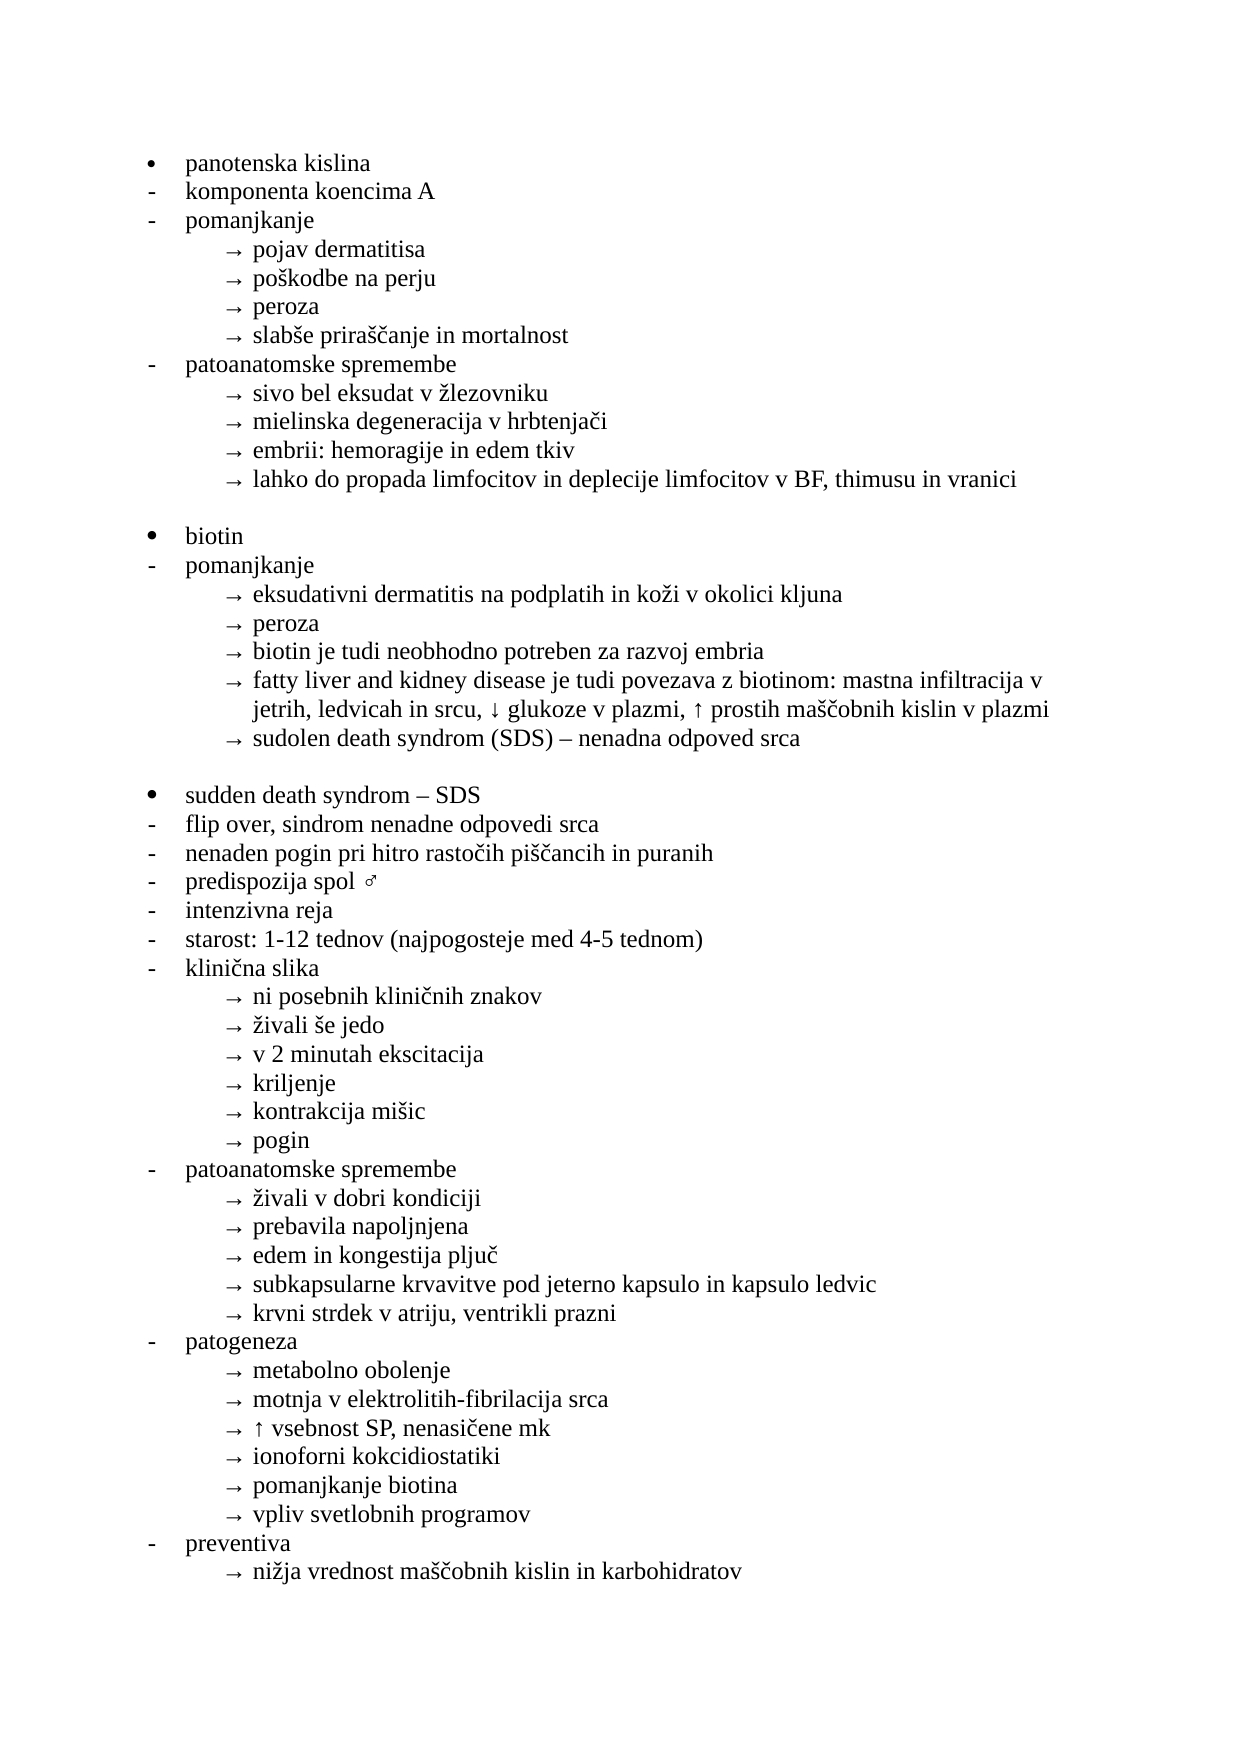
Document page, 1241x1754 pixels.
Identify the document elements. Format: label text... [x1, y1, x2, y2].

list flip over, sindrom nenadne odpovedi srca [148, 809, 1093, 838]
text jetrih, ledvicah in srcu, ↓ glukoze v plazmi, ↑ prostih maščobnih kislin v plazmi [221, 694, 1093, 723]
text → subkapsularne krvavitve pod jeterno kapsulo in kapsulo ledvic [221, 1269, 1093, 1298]
list klinična slika [148, 953, 1093, 981]
list nenaden pogin pri hitro rastočih piščancih in puranih [148, 838, 1093, 866]
list predispozija spol ♂ [148, 866, 1093, 895]
text → ionoforni kokcidiostatiki [221, 1441, 1093, 1470]
text → sudolen death syndrom (SDS) – nenadna odpoved srca [221, 723, 1093, 751]
list intenzivna reja [148, 895, 1093, 924]
list patoanatomske spremembe [148, 1154, 1093, 1183]
list preventiva [148, 1528, 1093, 1556]
text → slabše priraščanje in mortalnost [221, 320, 1093, 349]
text → prebavila napoljnjena [221, 1211, 1093, 1240]
text → biotin je tudi neobhodno potreben za razvoj embria [221, 636, 1093, 665]
list starost: 1-12 tednov (najpogosteje med 4-5 tednom) [148, 924, 1093, 953]
text → edem in kongestija pljuč [221, 1240, 1093, 1269]
text → ↑ vsebnost SP, nenasičene mk [221, 1413, 1093, 1441]
text → sivo bel eksudat v žlezovniku [221, 378, 1093, 406]
text → embrii: hemoragije in edem tkiv [221, 435, 1093, 464]
list komponenta koencima A [148, 176, 1093, 205]
text → metabolno obolenje [221, 1355, 1093, 1384]
text → kriljenje [221, 1068, 1093, 1096]
list biotin [148, 521, 1093, 550]
text → peroza [221, 291, 1093, 320]
text → kontrakcija mišic [221, 1096, 1093, 1125]
text → peroza [221, 608, 1093, 636]
text → pomanjkanje biotina [221, 1470, 1093, 1499]
text → ni posebnih kliničnih znakov [221, 981, 1093, 1010]
text → fatty liver and kidney disease je tudi povezava z biotinom: mastna infiltracija v [221, 665, 1093, 694]
text → poškodbe na perju [221, 263, 1093, 291]
text → pogin [221, 1125, 1093, 1154]
list panotenska kislina [148, 148, 1093, 176]
list patogeneza [148, 1326, 1093, 1355]
list pomanjkanje [148, 205, 1093, 234]
text → eksudativni dermatitis na podplatih in koži v okolici kljuna [221, 579, 1093, 608]
text → pojav dermatitisa [221, 234, 1093, 263]
text → živali v dobri kondiciji [221, 1183, 1093, 1211]
text → lahko do propada limfocitov in deplecije limfocitov v BF, thimusu in vranici [221, 464, 1093, 493]
text → v 2 minutah ekscitacija [221, 1039, 1093, 1068]
list sudden death syndrom – SDS [148, 780, 1093, 809]
text → živali še jedo [221, 1010, 1093, 1039]
text → mielinska degeneracija v hrbtenjači [221, 406, 1093, 435]
text → vpliv svetlobnih programov [221, 1499, 1093, 1528]
list patoanatomske spremembe [148, 349, 1093, 378]
text → motnja v elektrolitih-fibrilacija srca [221, 1384, 1093, 1413]
text → nižja vrednost maščobnih kislin in karbohidratov [221, 1556, 1093, 1585]
text → krvni strdek v atriju, ventrikli prazni [221, 1298, 1093, 1326]
list pomanjkanje [148, 550, 1093, 579]
